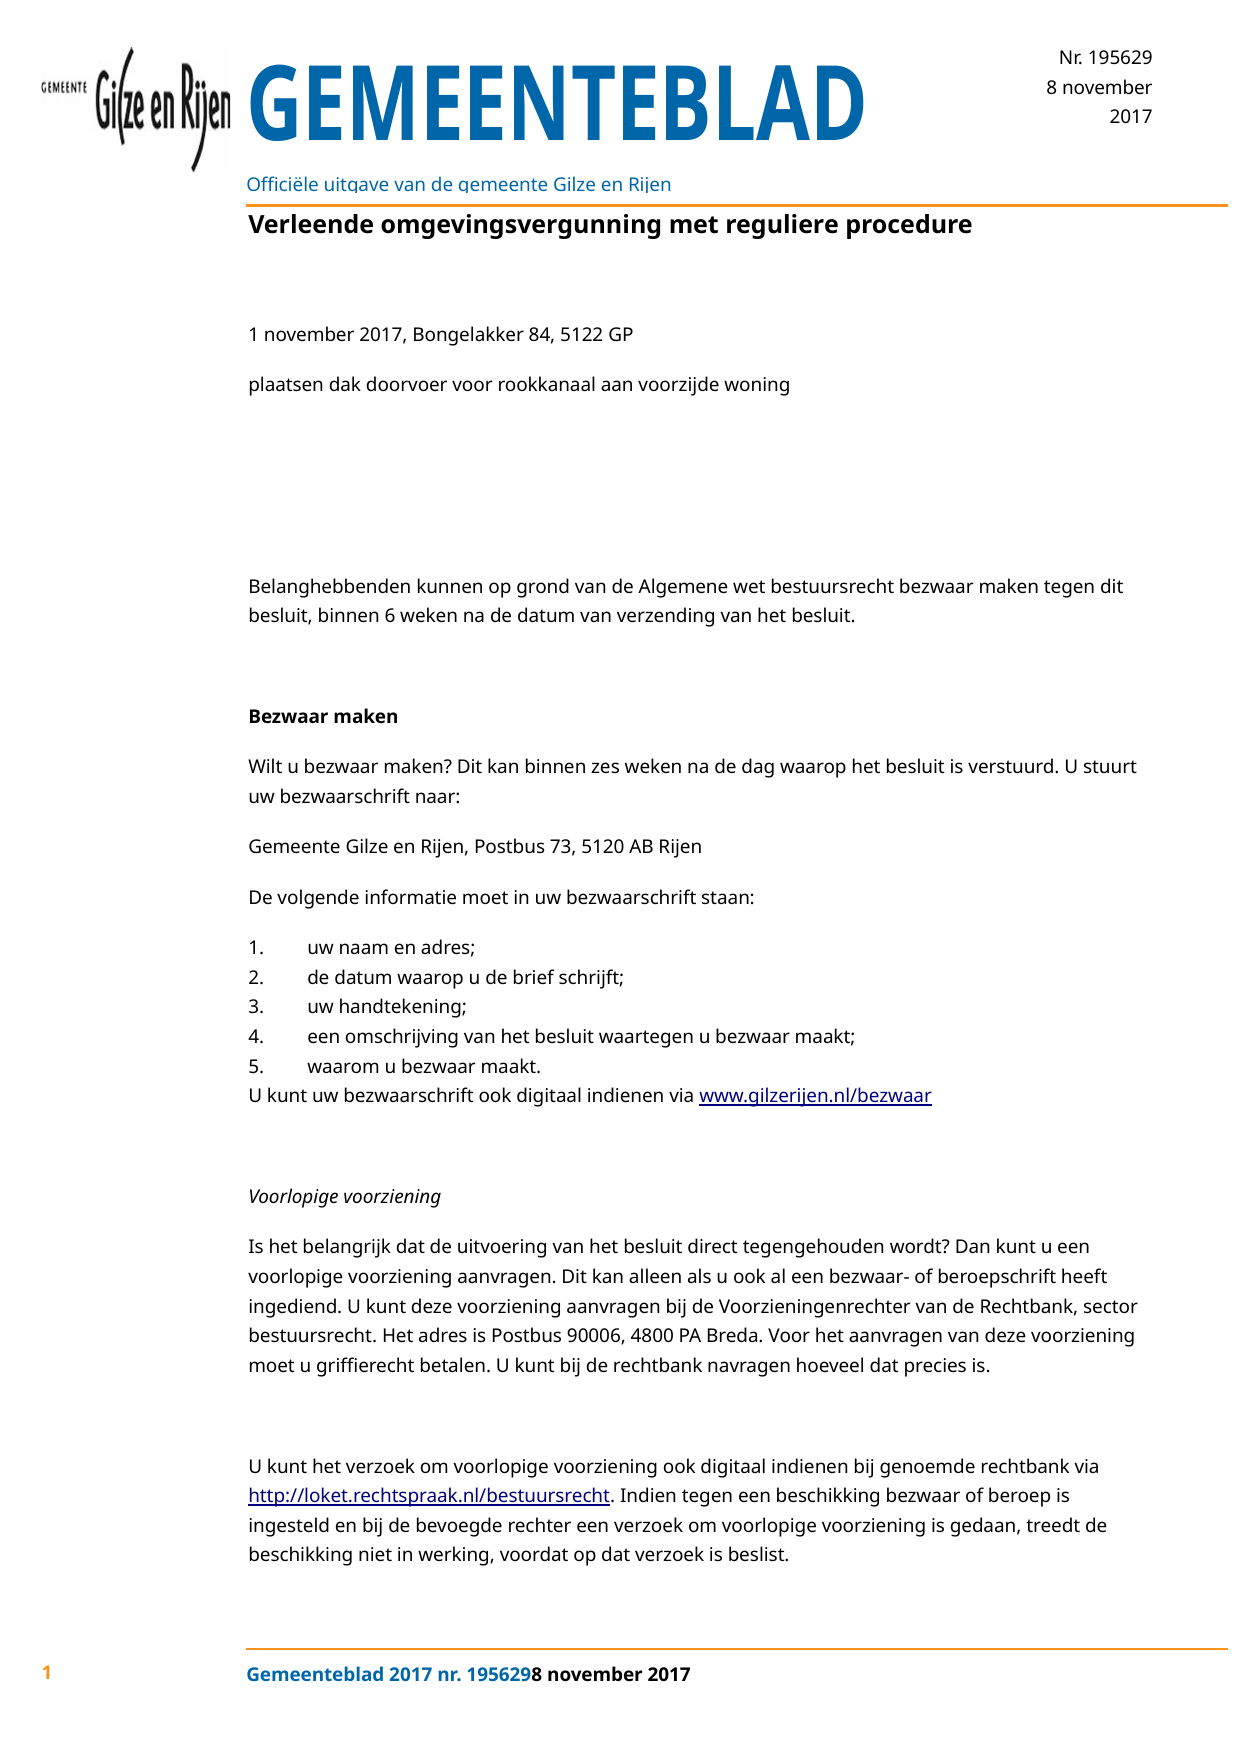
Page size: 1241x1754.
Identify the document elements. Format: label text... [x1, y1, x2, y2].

text Voorlopige voorziening [248, 1183, 1152, 1209]
list uw naam en adres; [248, 934, 1152, 960]
list een omschrijving van het besluit waartegen u bezwaar maakt; [248, 1023, 1152, 1049]
text Wilt u bezwaar maken? Dit kan binnen zes weken na de dag waarop het besluit is verstuurd. U stuurt uw bezwaarschrift naar: [248, 754, 1152, 809]
text plaatsen dak doorvoer voor rookkanaal aan voorzijde woning [248, 371, 1152, 397]
text Bezwaar maken [248, 703, 1152, 729]
text De volgende informatie moet in uw bezwaarschrift staan: [248, 884, 1152, 910]
list uw handtekening; [248, 994, 1152, 1019]
text U kunt uw bezwaarschrift ook digitaal indienen via www.gilzerijen.nl/bezwaar [248, 1082, 1152, 1108]
picture [41, 47, 231, 172]
list de datum waarop u de brief schrijft; [248, 964, 1152, 990]
text Is het belangrijk dat de uitvoering van het besluit direct tegengehouden wordt? Dan kunt u een voorlopige voorziening aanvragen. Dit kan alleen als u ook al een bezwaar- of beroepschrift heeft ingediend. U kunt deze voorziening aanvragen bij de Voorzieningenrechter van de Rechtbank, sector bestuursrecht. Het adres is Postbus 90006, 4800 PA Breda. Voor het aanvragen van deze voorziening moet u griffierecht betalen. U kunt bij de rechtbank navragen hoeveel dat precies is. [248, 1234, 1152, 1378]
text Belanghebbenden kunnen op grond van de Algemene wet bestuursrecht bezwaar maken tegen dit besluit, binnen 6 weken na de datum van verzending van het besluit. [248, 573, 1152, 628]
text U kunt het verzoek om voorlopige voorziening ook digitaal indienen bij genoemde rechtbank via http://loket.rechtspraak.nl/bestuursrecht. Indien tegen een beschikking bezwaar of beroep is ingesteld en bij de bevoegde rechter een verzoek om voorlopige voorziening is gedaan, treedt de beschikking niet in werking, voordat op dat verzoek is beslist. [248, 1453, 1152, 1567]
text Gemeente Gilze en Rijen, Postbus 73, 5120 AB Rijen [248, 834, 1152, 859]
text Verleende omgevingsvergunning met reguliere procedure [248, 207, 1152, 241]
list waarom u bezwaar maakt. [248, 1053, 1152, 1078]
text 1 november 2017, Bongelakker 84, 5122 GP [248, 321, 1152, 346]
